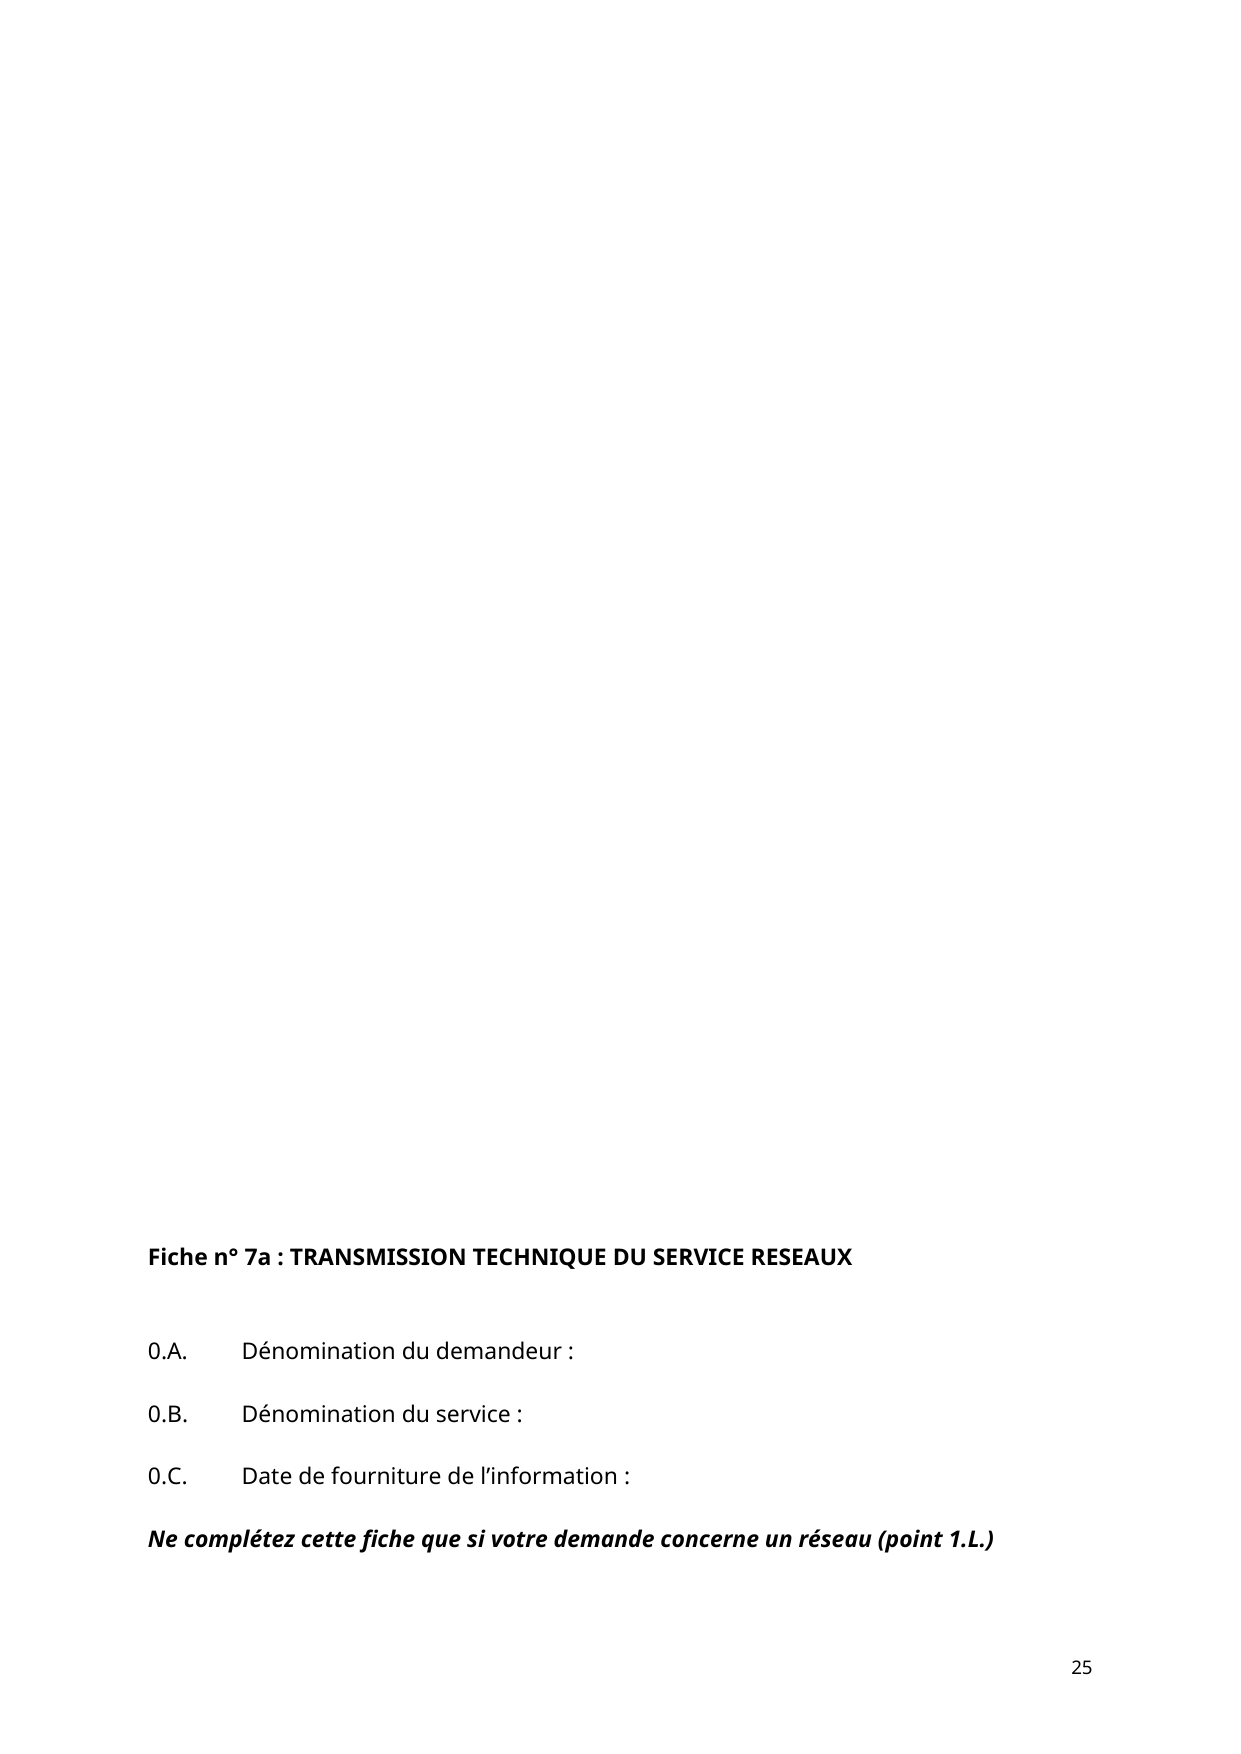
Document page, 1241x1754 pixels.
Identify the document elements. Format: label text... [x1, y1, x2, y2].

text Fiche n° 7a : TRANSMISSION TECHNIQUE DU SERVICE RESEAUX [148, 1241, 1092, 1273]
text 0.C. Date de fourniture de l’information : [148, 1460, 1092, 1491]
text 0.A. Dénomination du demandeur : [148, 1335, 1092, 1366]
text 0.B. Dénomination du service : [148, 1398, 1092, 1429]
text Ne complétez cette fiche que si votre demande concerne un réseau (point 1.L.) [148, 1523, 1092, 1554]
